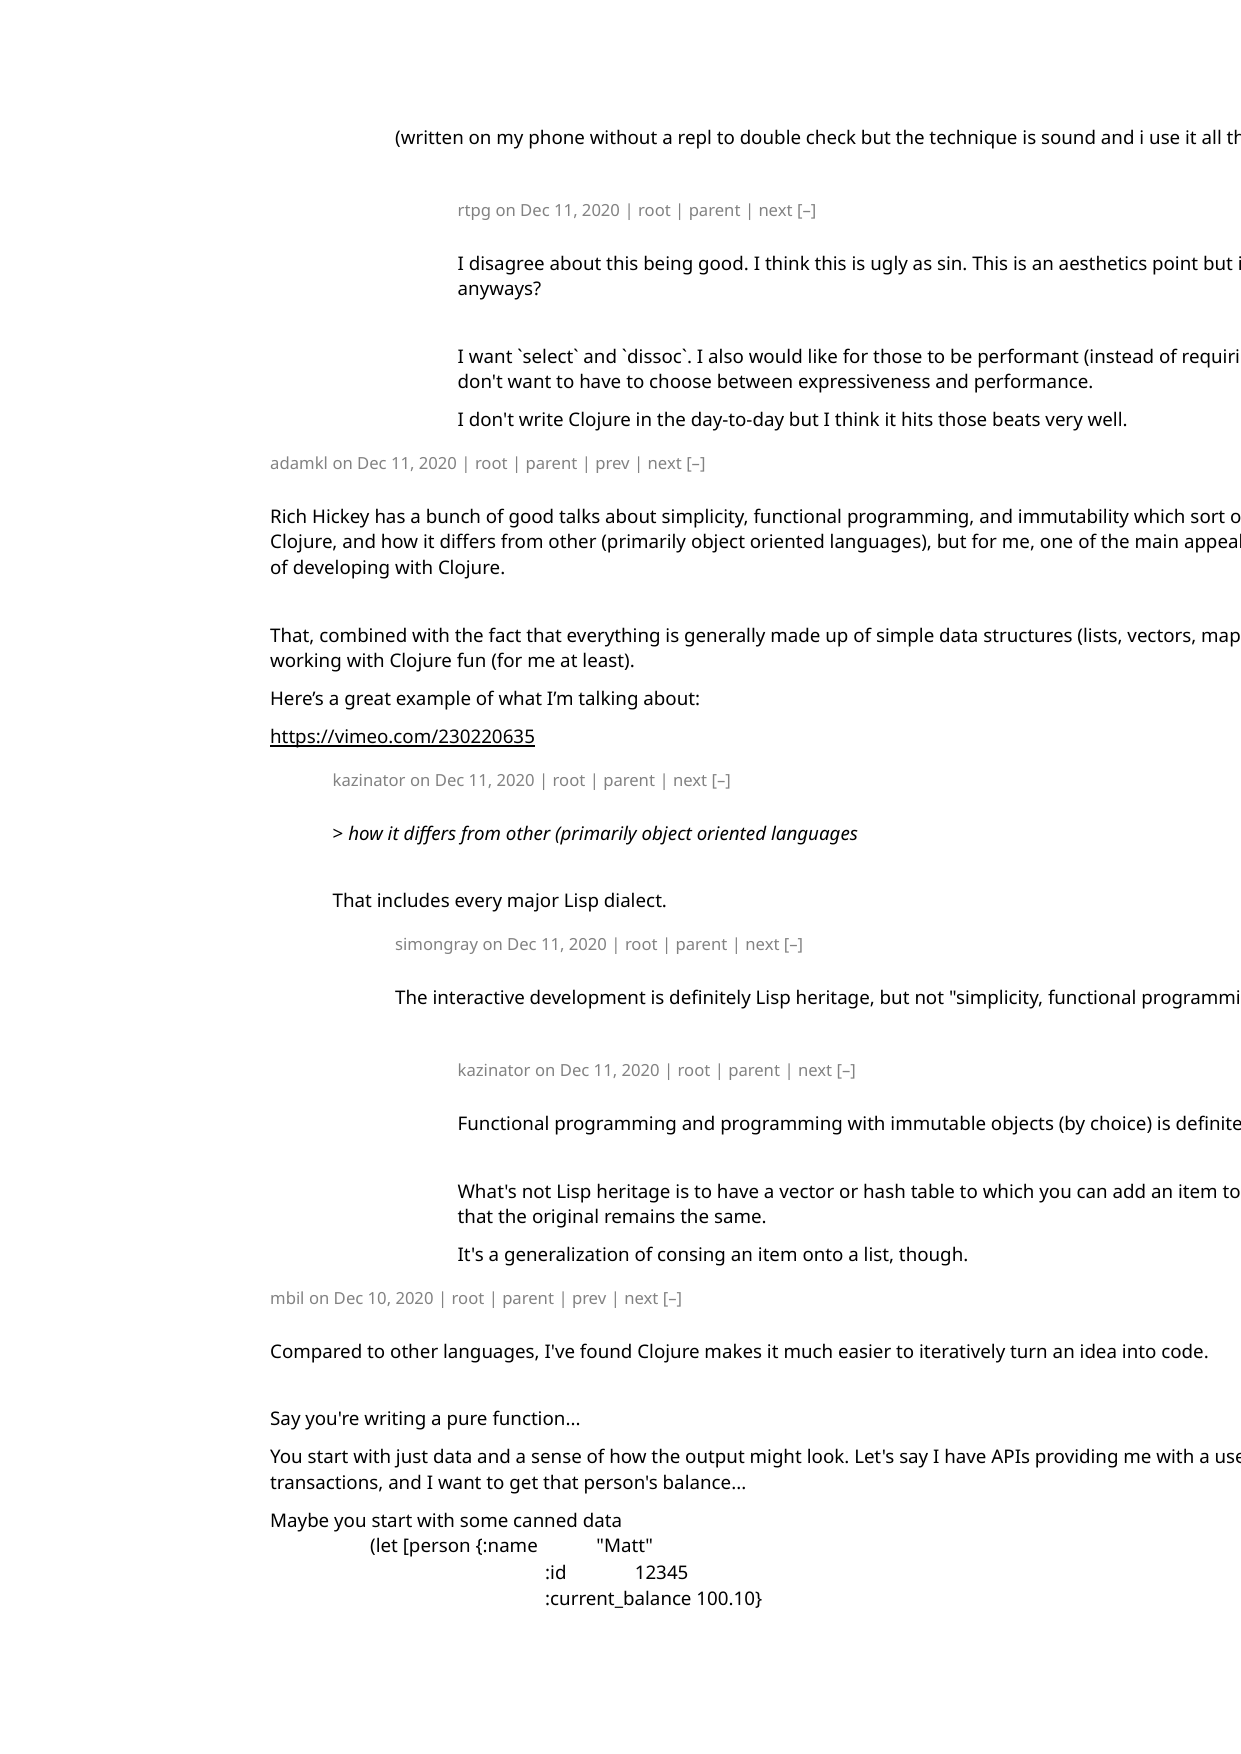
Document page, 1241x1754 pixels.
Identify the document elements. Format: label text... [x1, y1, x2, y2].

table_header [121, 763, 317, 916]
table_header [318, 763, 329, 916]
table_cell [118, 185, 1240, 438]
table_cell [118, 438, 1240, 755]
table_cell [118, 1273, 1240, 1618]
table_header [121, 446, 255, 752]
table_header [255, 446, 267, 752]
table_header [121, 1053, 442, 1270]
table_header rtpg on Dec 11, 2020 | root | parent | next [–] I disagree about this being good. I think this is ugly as sin. This is an aesthetics point but isn't most of this aesthetics anyways? I want `select` and `dissoc`. I also would like for those to be performant (instead of requiring a bunch of copies). I don't want to have to choose between expressiveness and performance. I don't write Clojure in the day-to-day but I think it hits those beats very well. [455, 193, 1240, 435]
table_header adamkl on Dec 11, 2020 | root | parent | prev | next [–] Rich Hickey has a bunch of good talks about simplicity, functional programming, and immutability which sort of lays out the ethos behind Clojure, and how it differs from other (primarily object oriented languages), but for me, one of the main appeals is the interactive nature of developing with Clojure. That, combined with the fact that everything is generally made up of simple data structures (lists, vectors, maps, and sets) just makes working with Clojure fun (for me at least). Here’s a great example of what I’m talking about: https://vimeo.com/230220635 [267, 446, 1240, 752]
table_header [380, 121, 392, 182]
table_cell [118, 755, 1240, 919]
table_header simongray on Dec 11, 2020 | root | parent | next [–] The interactive development is definitely Lisp heritage, but not "simplicity, functional programming, and immutability". [392, 927, 1240, 1042]
table_header [380, 927, 392, 1042]
table_header kazinator on Dec 11, 2020 | root | parent | next [–] Functional programming and programming with immutable objects (by choice) is definitely Lisp heritage. What's not Lisp heritage is to have a vector or hash table to which you can add an item to get a new container, such that the original remains the same. It's a generalization of consing an item onto a list, though. [455, 1053, 1240, 1270]
table_header mbil on Dec 10, 2020 | root | parent | prev | next [–] Compared to other languages, I've found Clojure makes it much easier to iteratively turn an idea into code. Say you're writing a pure function... You start with just data and a sense of how the output might look. Let's say I have APIs providing me with a user record and a list of transactions, and I want to get that person's balance... Maybe you start with some canned data (let [person {:name "Matt" :id 12345 :current_balance 100.10} txns [{:person_id 12345 :amt 10} {:person_id 44444 :amt 0.5} {:person_id 55555 :amt 10} {:person_id 12345 :amt 11} {:person_id 12345 :amt -5} {:person_id 66666 :amt 3}]] (->> txns count) ) => 6 and maybe you want to filter the transactions to just that user (let [person {:name "Matt" :id 12345 :current_balance 100.10} txns [{:person_id 12345 :amt 10} {:person_id 44444 :amt 0.5} {:person_id 55555 :amt 10} {:person_id 12345 :amt 11} {:person_id 12345 :amt -5} {:person_id 66666 :amt 3}]] (->> txns (filter #(= (:id person) (:person_id %))) count) ) => 3 then you want to extract the amount for each of those (let [person {:name "Matt" :id 12345 :current_balance 100.10} txns [{:person_id 12345 :amt 10} {:person_id 44444 :amt 0.5} {:person_id 55555 :amt 10} {:person_id 12345 :amt 11} {:person_id 12345 :amt -5} {:person_id 66666 :amt 3}]] (->> txns (filter #(= (:id person) (:person_id %))) (map :amt)) ) => (10 11 -5) and sum those amounts (let [person {:name "Matt" :id 12345 :current_balance 100.10} txns [{:person_id 12345 :amt 10} {:person_id 44444 :amt 0.5} {:person_id 55555 :amt 10} {:person_id 12345 :amt 11} {:person_id 12345 :amt -5} {:person_id 66666 :amt 3}]] (->> txns (filter #(= (:id person) (:person_id %))) (map :amt) (apply +)) ) => 16 and add that to the existing balance (let [person {:name "Matt" :id 12345 :current_balance 100.10} txns [{:person_id 12345 :amt 10} {:person_id 44444 :amt 0.5} {:person_id 55555 :amt 10} {:person_id 12345 :amt 11} {:person_id 12345 :amt -5} {:person_id 66666 :amt 3}] bal-change (->> txns (filter #(= (:id person) (:person_id %))) (map :amt) (apply +))] (+ bal-change (:current_balance person)) ) => 116.1 the function is done! (defn update-person-balance [{:keys [id current_balance]} txns] (let [bal-change (->> txns (filter #(= id (:person_id %))) (map :amt) (apply +))] (+ bal-change current_balance))) I posted here as a series of snippets, but this would have been a single block of code, refined and evaluated and refined and evaluated, over and over, in a REPL-integrated editor. It feels like sketching a portrait or sculpting clay. "But I can do that in any ol' REPL!" you might say. Try Clojure -- really try it, with an nREPL connected to your running application and to your editor, capturing inputs, playing them back, writing evaluation output as comments -- and then tell me you want to go back to your old REPL. A notebook environment is similar, though clumsier IMO. Come for the REPL-driven-development, stay for the immutability, the Java library ecosystem, the lisp syntax, the concurrency support, etc. I know going on and on about how great Clojure development is is basically a meme at this point, but that's because it's really great! [267, 1281, 1240, 1615]
table_cell [118, 118, 1240, 185]
table_header [443, 193, 454, 435]
table_header [443, 1053, 454, 1270]
table_header techdragon on Dec 11, 2020 | root | parent | next [–] What do you mean python doesn’t have good tools to select what you need from a dictionary and keep the original intact, you just use a dictionary comprehension and boom you’re done... new_dictionary = {__k: __v for __k, __v in original_dictionary.items() if __k not in {‘key1’, ‘key2’, ‘key3’}} (written on my phone without a repl to double check but the technique is sound and i use it all the time) [392, 121, 1240, 182]
table_header [121, 1281, 255, 1615]
table_header [121, 121, 380, 182]
table_header [121, 927, 380, 1042]
table_header [255, 1281, 267, 1615]
table_header kazinator on Dec 11, 2020 | root | parent | next [–] > how it differs from other (primarily object oriented languages That includes every major Lisp dialect. [330, 763, 942, 916]
table_cell [118, 919, 1240, 1045]
table_cell [118, 1045, 1240, 1273]
table_header [121, 193, 442, 435]
